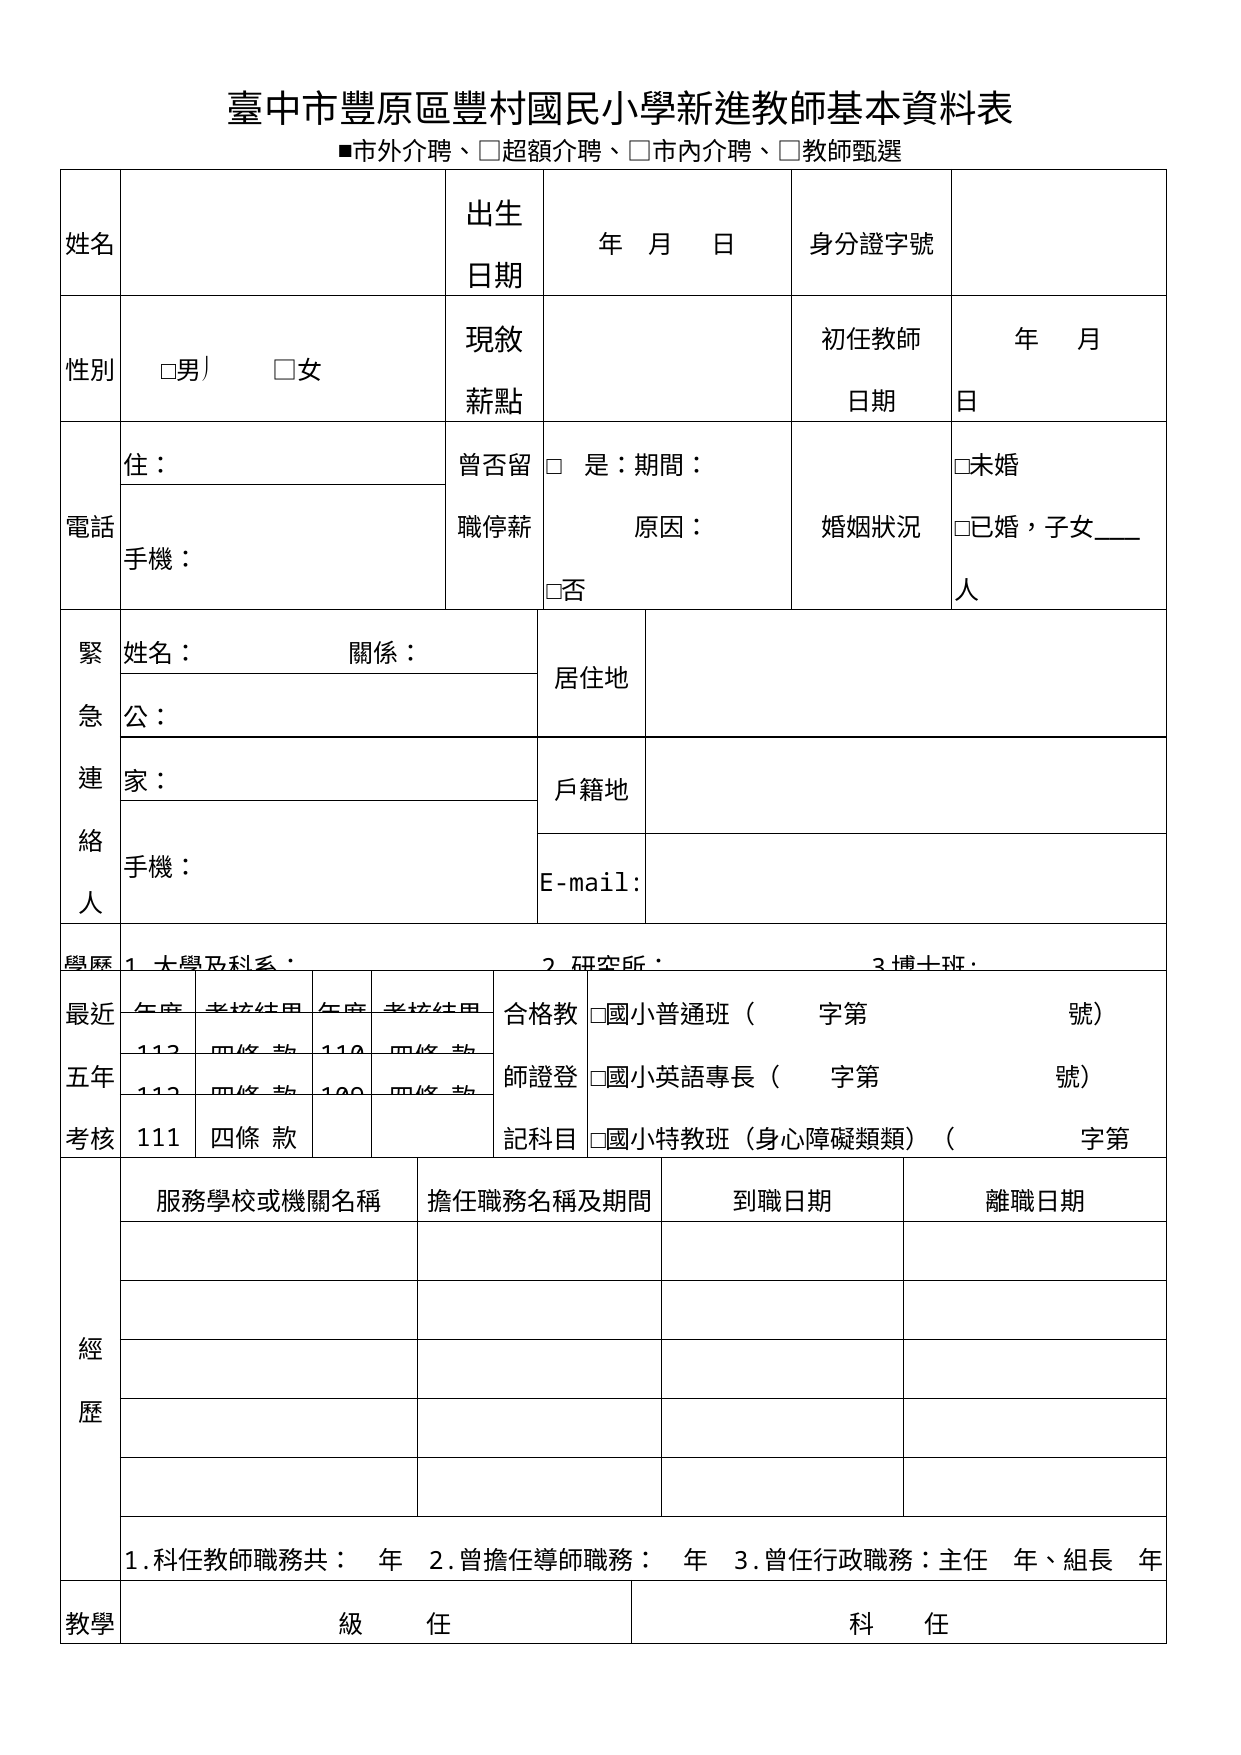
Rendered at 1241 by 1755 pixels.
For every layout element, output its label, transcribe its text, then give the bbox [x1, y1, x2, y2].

table_cell 年 月 日 [952, 296, 1166, 421]
table_cell [54, 484, 60, 609]
table_cell [54, 1012, 60, 1053]
table_cell 離職日期 [904, 1158, 1166, 1221]
table_cell 1.大學及科系： 2.研究所： 3博士班: [121, 924, 1166, 970]
table_header [54, 169, 60, 295]
table_cell 現敘 薪點 [446, 296, 543, 421]
table_cell [121, 1222, 417, 1280]
table_cell 教學 [61, 1581, 120, 1643]
table_cell 合格教師證登記科目 [494, 971, 587, 1157]
table_cell 手機： [121, 801, 537, 923]
table_cell [904, 1458, 1166, 1516]
table_cell [904, 1281, 1166, 1339]
table_cell [662, 1281, 903, 1339]
table_cell 戶籍地 [538, 738, 645, 832]
table_cell 年度 [320, 1007, 330, 1012]
table_cell 四條 款 [196, 1013, 312, 1053]
table_cell 手機： [121, 485, 445, 609]
table_cell 考核結果 [196, 971, 312, 1012]
table_cell 住： [121, 422, 445, 484]
table_cell [662, 1399, 903, 1457]
table_header 身分證字號 [792, 170, 951, 295]
table_cell [904, 1399, 1166, 1457]
table_cell 學歷 [61, 924, 120, 970]
table_cell 科 任 [632, 1581, 1166, 1643]
table_cell [646, 738, 1166, 832]
table_cell [54, 1157, 60, 1221]
table_cell [418, 1458, 661, 1516]
table_cell E-mail: [538, 834, 645, 923]
table_cell [54, 295, 60, 421]
table_cell 109 [313, 1054, 371, 1094]
table_cell 初任教師 日期 [792, 296, 951, 421]
table_cell [418, 1222, 661, 1280]
table_cell [54, 970, 60, 1012]
table_header 年 月 日 [544, 170, 791, 295]
table_header [952, 170, 1166, 295]
table_cell [662, 1222, 903, 1280]
table_cell □國小普通班（ 字第 號） □國小英語專長（ 字第 號） □國小特教班（身心障礙類類）（ 字第 號） □幼兒(稚)園普通班（ 字第 號） [588, 971, 1166, 1157]
table_cell 是：期間： 原因： □否 [544, 422, 791, 609]
table_cell [372, 1095, 493, 1157]
table_cell 經 歷 [61, 1158, 120, 1580]
table_cell [121, 1399, 417, 1457]
table_cell 家： [121, 738, 537, 800]
table_cell [54, 1221, 60, 1457]
table_cell [54, 1053, 60, 1094]
table_cell [121, 1281, 417, 1339]
table_cell [418, 1399, 661, 1457]
table_cell 性別 [61, 296, 120, 421]
table_header 出生 日期 [446, 170, 543, 295]
text ■市外介聘、□超額介聘、□市內介聘、□教師甄選 [59, 127, 1181, 169]
table_cell 服務學校或機關名稱 [121, 1158, 417, 1221]
table_cell [54, 421, 60, 484]
table_cell 考核結果 [372, 971, 493, 1012]
table_cell 姓名： 關係： [121, 610, 537, 673]
table_cell 公： [121, 674, 537, 736]
table_cell [646, 610, 1166, 736]
table_cell [418, 1340, 661, 1398]
table_cell [54, 1457, 60, 1516]
table_cell 曾否留職停薪 [446, 422, 543, 609]
table_header 姓名 [61, 170, 120, 295]
table_cell 婚姻狀況 [792, 422, 951, 609]
table_cell [54, 1580, 60, 1643]
table_cell 到職日期 [662, 1158, 903, 1221]
table_cell 居住地 [538, 610, 645, 736]
table_cell 年度 [313, 971, 371, 1012]
table_cell □男 □女 [121, 296, 445, 421]
table_cell [662, 1340, 903, 1398]
table_cell [544, 296, 791, 421]
table_cell 電話 [61, 422, 120, 609]
table_cell 111 [121, 1095, 195, 1157]
table_cell [54, 609, 60, 923]
table_cell 四條 款 [196, 1054, 312, 1094]
table_cell [121, 1458, 417, 1516]
table_cell 112 [121, 1054, 195, 1094]
table_cell 1.科任教師職務共： 年 2.曾擔任導師職務： 年 3.曾任行政職務：主任 年、組長 年 [121, 1517, 1166, 1580]
table_cell 四條 款 [196, 1095, 312, 1157]
table_cell 年度 [136, 1007, 146, 1012]
table_header [121, 170, 445, 295]
table_cell □未婚 □已婚，子女___人 [952, 422, 1166, 609]
table_cell 四條 款 [372, 1054, 493, 1094]
table_cell 年度 [121, 971, 195, 1012]
table_cell [313, 1095, 371, 1157]
table_cell [54, 923, 60, 970]
text 臺中市豐原區豐村國民小學新進教師基本資料表 [59, 64, 1181, 127]
table_cell 110 [313, 1013, 371, 1053]
table_cell [904, 1340, 1166, 1398]
table_cell 四條 款 款 [372, 1013, 493, 1053]
table_cell [121, 1340, 417, 1398]
table_cell 級 任 [121, 1581, 631, 1643]
table_cell 最近五年考核 [61, 971, 120, 1157]
table_cell [54, 1094, 60, 1157]
table_cell [646, 834, 1166, 923]
table_cell [662, 1458, 903, 1516]
table_cell 緊 急 連 絡 人 [61, 610, 120, 923]
table_cell [54, 1516, 60, 1580]
table_cell [904, 1222, 1166, 1280]
table_cell 擔任職務名稱及期間 [418, 1158, 661, 1221]
table_cell [418, 1281, 661, 1339]
table_cell 113 [121, 1013, 195, 1053]
